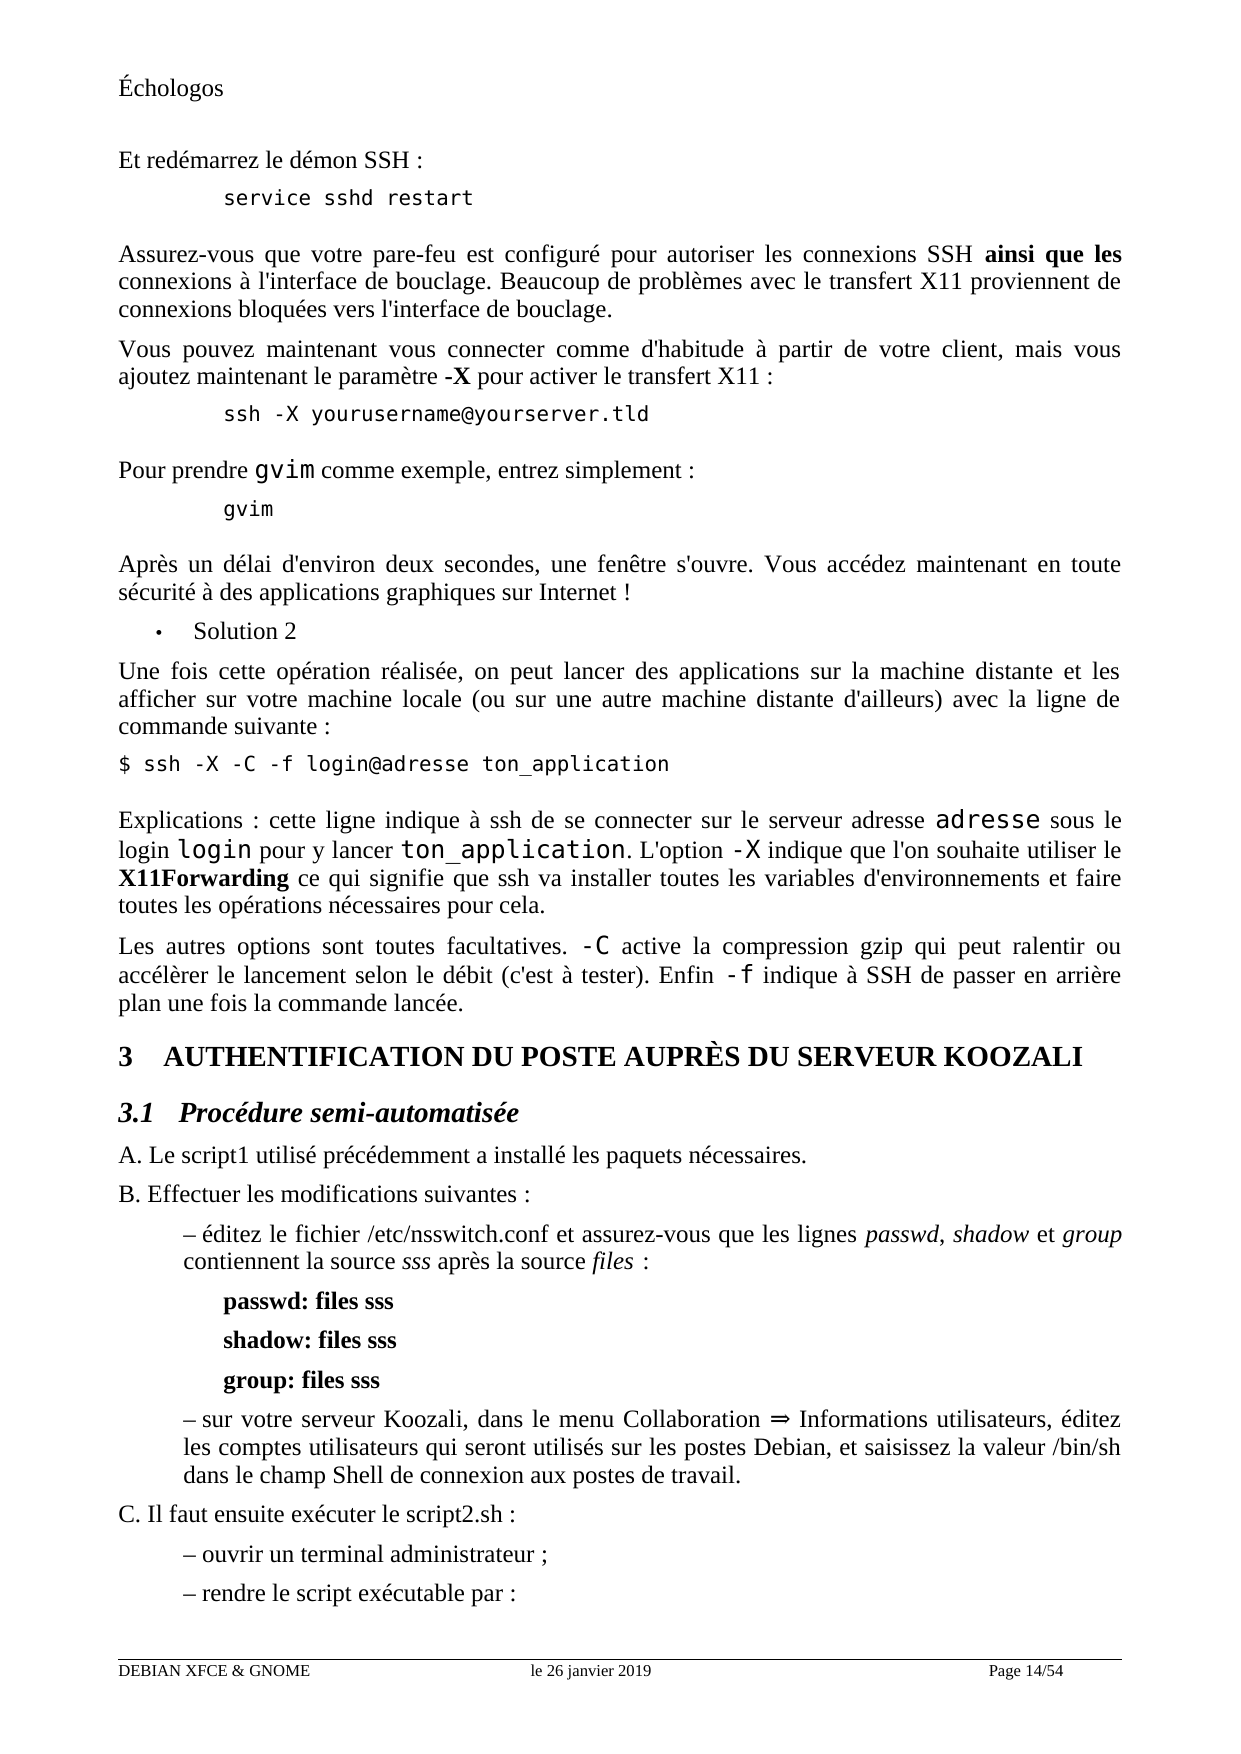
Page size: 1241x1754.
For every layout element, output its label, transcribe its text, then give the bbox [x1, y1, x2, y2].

text – rendre le script exécutable par : [183, 1579, 1122, 1607]
text passwd: files sss [118, 1287, 1122, 1315]
text $ ssh -X -C -f login@adresse ton_application [118, 752, 1122, 776]
text C. Il faut ensuite exécuter le script2.sh : [118, 1500, 1122, 1528]
text – sur votre serveur Koozali, dans le menu Collaboration ⇒ Informations utilisateurs, éditez les comptes utilisateurs qui seront utilisés sur les postes Debian, et saisissez la valeur /bin/sh dans le champ Shell de connexion aux postes de travail. [183, 1405, 1122, 1488]
text gvim [118, 497, 1122, 521]
text Pour prendre gvim comme exemple, entrez simplement : [118, 456, 1122, 485]
list Solution 2 [156, 617, 1122, 645]
text Vous pouvez maintenant vous connecter comme d'habitude à partir de votre client, mais vous ajoutez maintenant le paramètre -X pour activer le transfert X11 : [118, 335, 1122, 390]
text B. Effectuer les modifications suivantes : [118, 1180, 1122, 1208]
text shadow: files sss [118, 1326, 1122, 1354]
text Explications : cette ligne indique à ssh de se connecter sur le serveur adresse adresse sous le login login pour y lancer ton_application. L'option -X indique que l'on souhaite utiliser le X11Forwarding ce qui signifie que ssh va installer toutes les variables d'environnements et faire toutes les opérations nécessaires pour cela. [118, 806, 1122, 919]
subtitle Procédure semi-automatisée [118, 1097, 1122, 1129]
text Une fois cette opération réalisée, on peut lancer des applications sur la machine distante et les afficher sur votre machine locale (ou sur une autre machine distante d'ailleurs) avec la ligne de commande suivante : [118, 657, 1122, 740]
text Après un délai d'environ deux secondes, une fenêtre s'ouvre. Vous accédez maintenant en toute sécurité à des applications graphiques sur Internet ! [118, 550, 1122, 606]
text Assurez-vous que votre pare-feu est configuré pour autoriser les connexions SSH ainsi que les connexions à l'interface de bouclage. Beaucoup de problèmes avec le transfert X11 proviennent de connexions bloquées vers l'interface de bouclage. [118, 240, 1122, 323]
text – ouvrir un terminal administrateur ; [183, 1540, 1122, 1567]
text – éditez le fichier /etc/nsswitch.conf et assurez-vous que les lignes passwd, shadow et group contiennent la source sss après la source files : [183, 1220, 1122, 1275]
subtitle Authentification du poste auprès du serveur KOOZALI [118, 1041, 1122, 1073]
text A. Le script1 utilisé précédemment a installé les paquets nécessaires. [118, 1141, 1122, 1168]
text ssh -X yourusername@yourserver.tld [118, 402, 1122, 426]
text service sshd restart [118, 186, 1122, 210]
text group: files sss [118, 1366, 1122, 1394]
text Et redémarrez le démon SSH : [118, 147, 1122, 174]
text Les autres options sont toutes facultatives. -C active la compression gzip qui peut ralentir ou accélèrer le lancement selon le débit (c'est à tester). Enfin -f indique à SSH de passer en arrière plan une fois la commande lancée. [118, 931, 1122, 1017]
